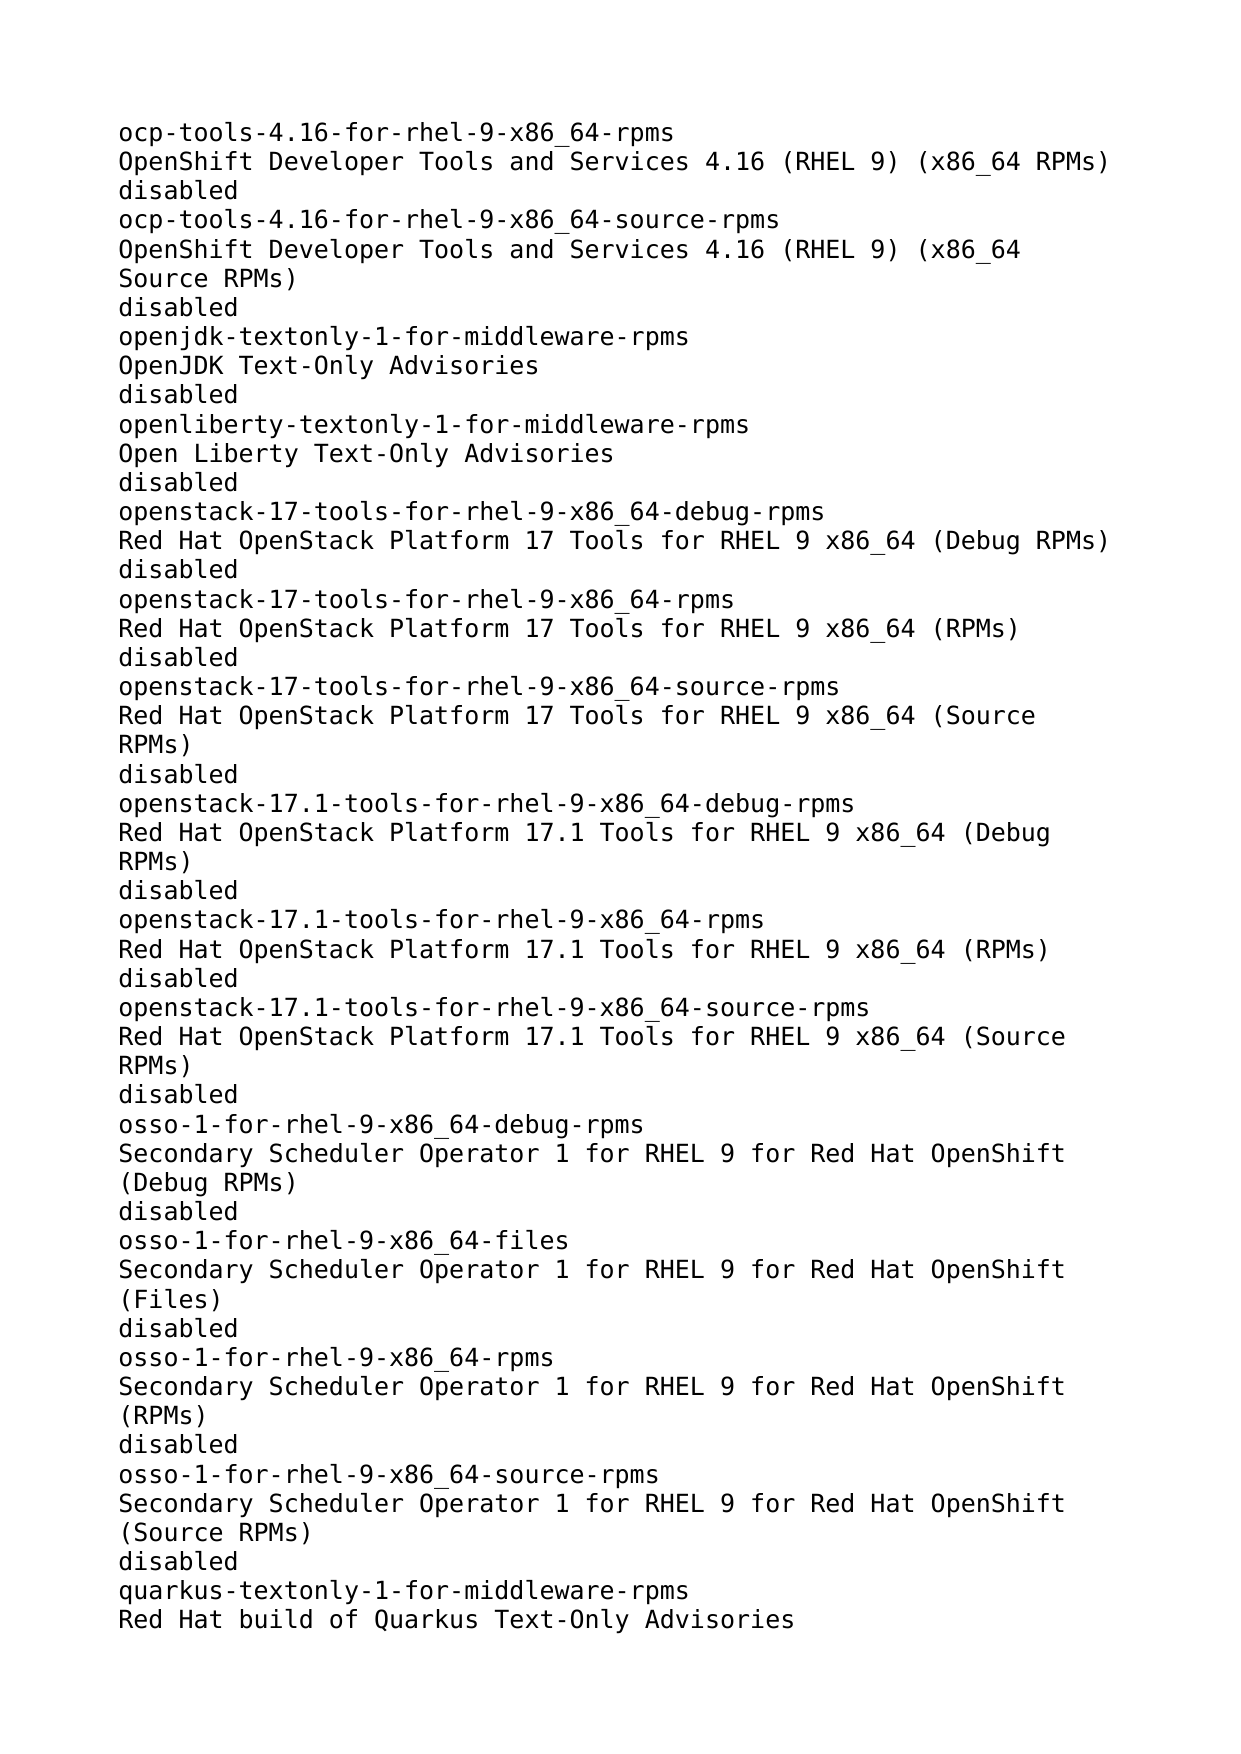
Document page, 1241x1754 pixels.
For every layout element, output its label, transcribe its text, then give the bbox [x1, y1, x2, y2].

text ocp-tools-4.16-for-rhel-9-x86_64-rpms OpenShift Developer Tools and Services 4.16 (RHEL 9) (x86_64 RPMs) disabled ocp-tools-4.16-for-rhel-9-x86_64-source-rpms OpenShift Developer Tools and Services 4.16 (RHEL 9) (x86_64 Source RPMs) disabled openjdk-textonly-1-for-middleware-rpms OpenJDK Text-Only Advisories disabled openliberty-textonly-1-for-middleware-rpms Open Liberty Text-Only Advisories disabled openstack-17-tools-for-rhel-9-x86_64-debug-rpms Red Hat OpenStack Platform 17 Tools for RHEL 9 x86_64 (Debug RPMs) disabled openstack-17-tools-for-rhel-9-x86_64-rpms Red Hat OpenStack Platform 17 Tools for RHEL 9 x86_64 (RPMs) disabled openstack-17-tools-for-rhel-9-x86_64-source-rpms Red Hat OpenStack Platform 17 Tools for RHEL 9 x86_64 (Source RPMs) disabled openstack-17.1-tools-for-rhel-9-x86_64-debug-rpms Red Hat OpenStack Platform 17.1 Tools for RHEL 9 x86_64 (Debug RPMs) disabled openstack-17.1-tools-for-rhel-9-x86_64-rpms Red Hat OpenStack Platform 17.1 Tools for RHEL 9 x86_64 (RPMs) disabled openstack-17.1-tools-for-rhel-9-x86_64-source-rpms Red Hat OpenStack Platform 17.1 Tools for RHEL 9 x86_64 (Source RPMs) disabled osso-1-for-rhel-9-x86_64-debug-rpms Secondary Scheduler Operator 1 for RHEL 9 for Red Hat OpenShift (Debug RPMs) disabled osso-1-for-rhel-9-x86_64-files Secondary Scheduler Operator 1 for RHEL 9 for Red Hat OpenShift (Files) disabled osso-1-for-rhel-9-x86_64-rpms Secondary Scheduler Operator 1 for RHEL 9 for Red Hat OpenShift (RPMs) disabled osso-1-for-rhel-9-x86_64-source-rpms Secondary Scheduler Operator 1 for RHEL 9 for Red Hat OpenShift (Source RPMs) disabled quarkus-textonly-1-for-middleware-rpms Red Hat build of Quarkus Text-Only Advisories [118, 118, 1122, 1635]
